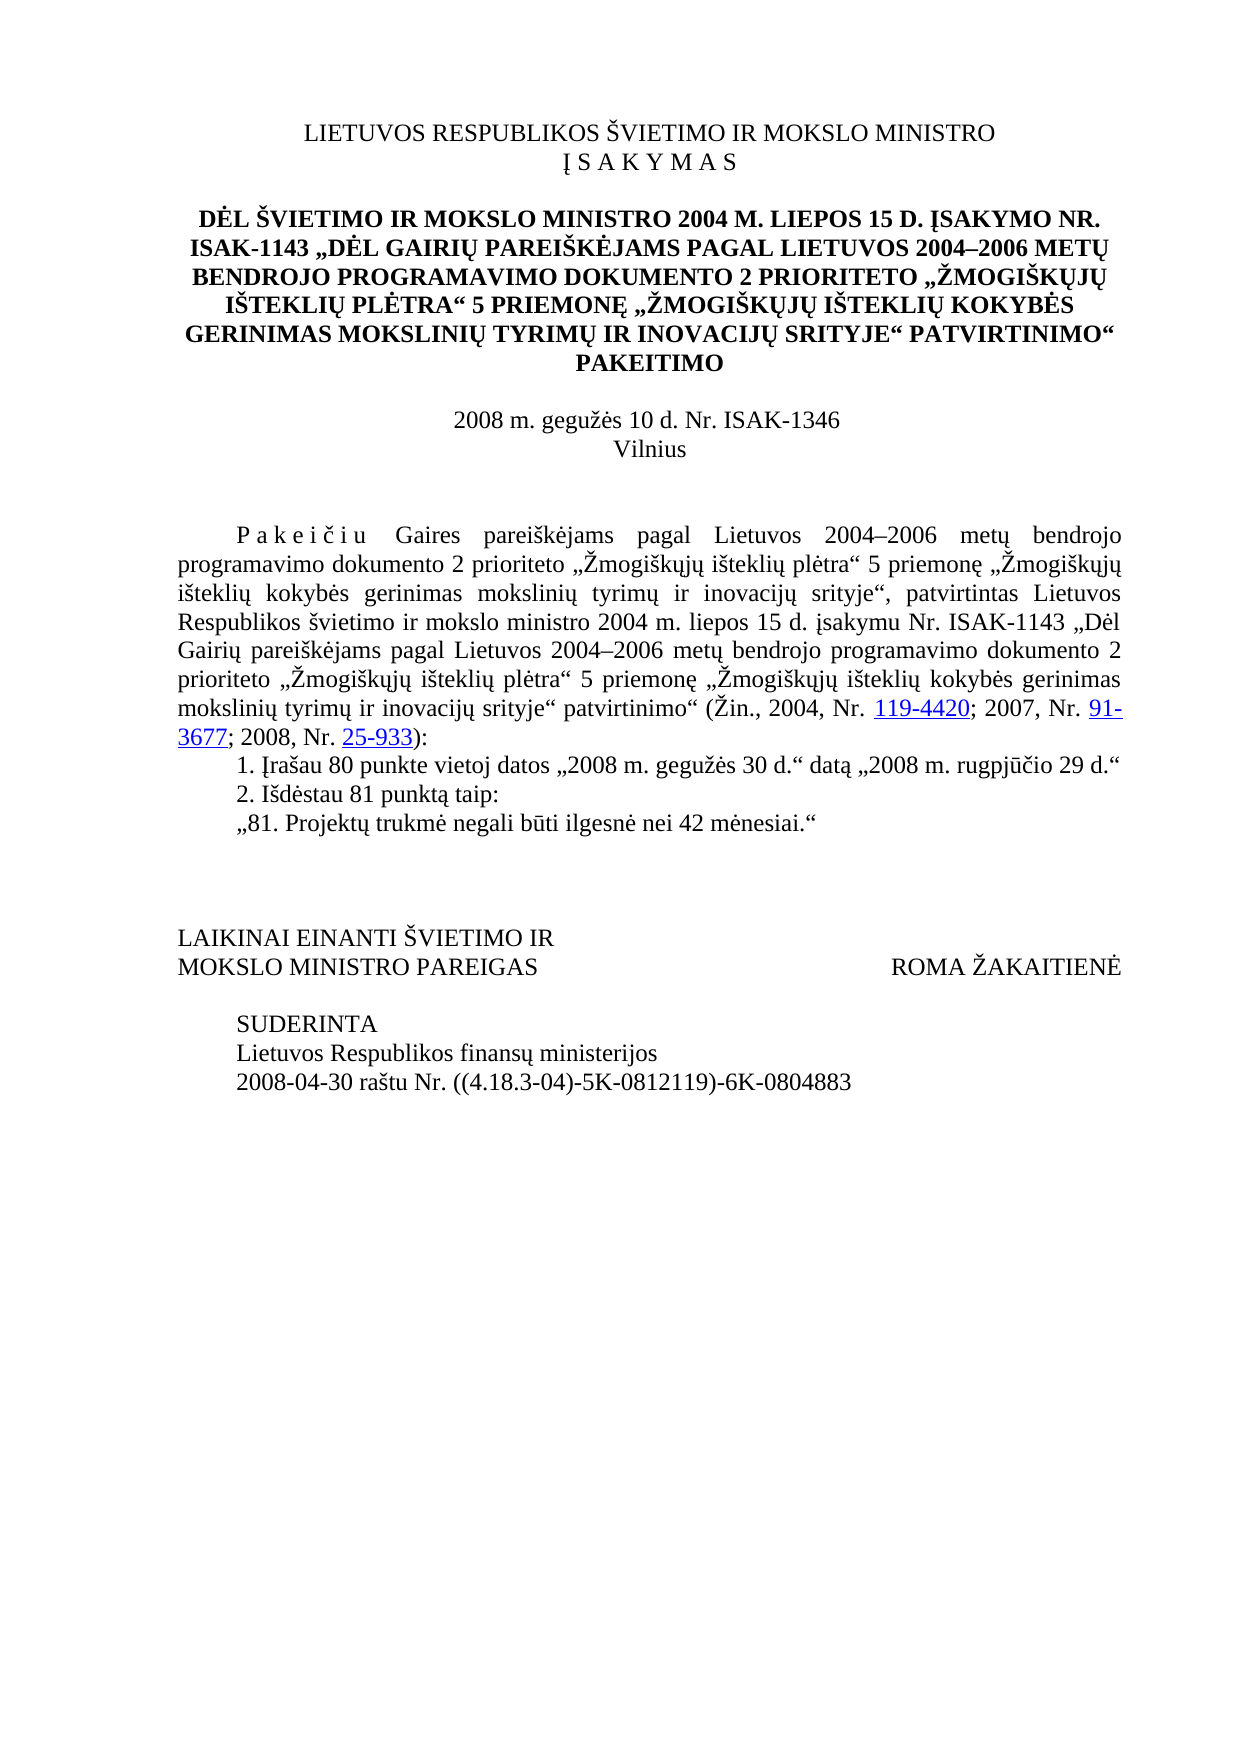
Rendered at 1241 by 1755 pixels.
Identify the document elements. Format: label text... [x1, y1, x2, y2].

text LIETUVOS RESPUBLIKOS ŠVIETIMO IR MOKSLO MINISTRO [177, 118, 1122, 147]
text Pakeičiu Gaires pareiškėjams pagal Lietuvos 2004–2006 metų bendrojo programavimo dokumento 2 prioriteto „Žmogiškųjų išteklių plėtra“ 5 priemonę „Žmogiškųjų išteklių kokybės gerinimas mokslinių tyrimų ir inovacijų srityje“, patvirtintas Lietuvos Respublikos švietimo ir mokslo ministro 2004 m. liepos 15 d. įsakymu Nr. ISAK-1143 „Dėl Gairių pareiškėjams pagal Lietuvos 2004–2006 metų bendrojo programavimo dokumento 2 prioriteto „Žmogiškųjų išteklių plėtra“ 5 priemonę „Žmogiškųjų išteklių kokybės gerinimas mokslinių tyrimų ir inovacijų srityje“ patvirtinimo“ (Žin., 2004, Nr. 119-4420; 2007, Nr. 91-3677; 2008, Nr. 25-933): [177, 521, 1122, 751]
text SUDERINTA [177, 1009, 1122, 1038]
text 2008 m. gegužės 10 d. Nr. ISAK-1346 [177, 406, 1122, 434]
text Lietuvos Respublikos finansų ministerijos [177, 1038, 1122, 1067]
text ĮSAKYMAS [177, 147, 1122, 176]
text 1. Įrašau 80 punkte vietoj datos „2008 m. gegužės 30 d.“ datą „2008 m. rugpjūčio 29 d.“ [177, 751, 1122, 779]
text DĖL ŠVIETIMO IR MOKSLO MINISTRO 2004 M. LIEPOS 15 D. ĮSAKYMO NR. ISAK-1143 „DĖL GAIRIŲ PAREIŠKĖJAMS PAGAL LIETUVOS 2004–2006 METŲ BENDROJO PROGRAMAVIMO DOKUMENTO 2 PRIORITETO „ŽMOGIŠKŲJŲ IŠTEKLIŲ PLĖTRA“ 5 PRIEMONĘ „ŽMOGIŠKŲJŲ IŠTEKLIŲ KOKYBĖS GERINIMAS MOKSLINIŲ TYRIMŲ IR INOVACIJŲ SRITYJE“ PATVIRTINIMO“ PAKEITIMO [177, 204, 1122, 377]
text „81. Projektų trukmė negali būti ilgesnė nei 42 mėnesiai.“ [177, 808, 1122, 837]
text LAIKINAI EINANTI ŠVIETIMO IR MOKSLO MINISTRO PAREIGAS ROMA ŽAKAITIENĖ [177, 923, 1122, 981]
text 2008-04-30 raštu Nr. ((4.18.3-04)-5K-0812119)-6K-0804883 [177, 1067, 1122, 1096]
text 2. Išdėstau 81 punktą taip: [177, 779, 1122, 808]
text Vilnius [177, 434, 1122, 463]
